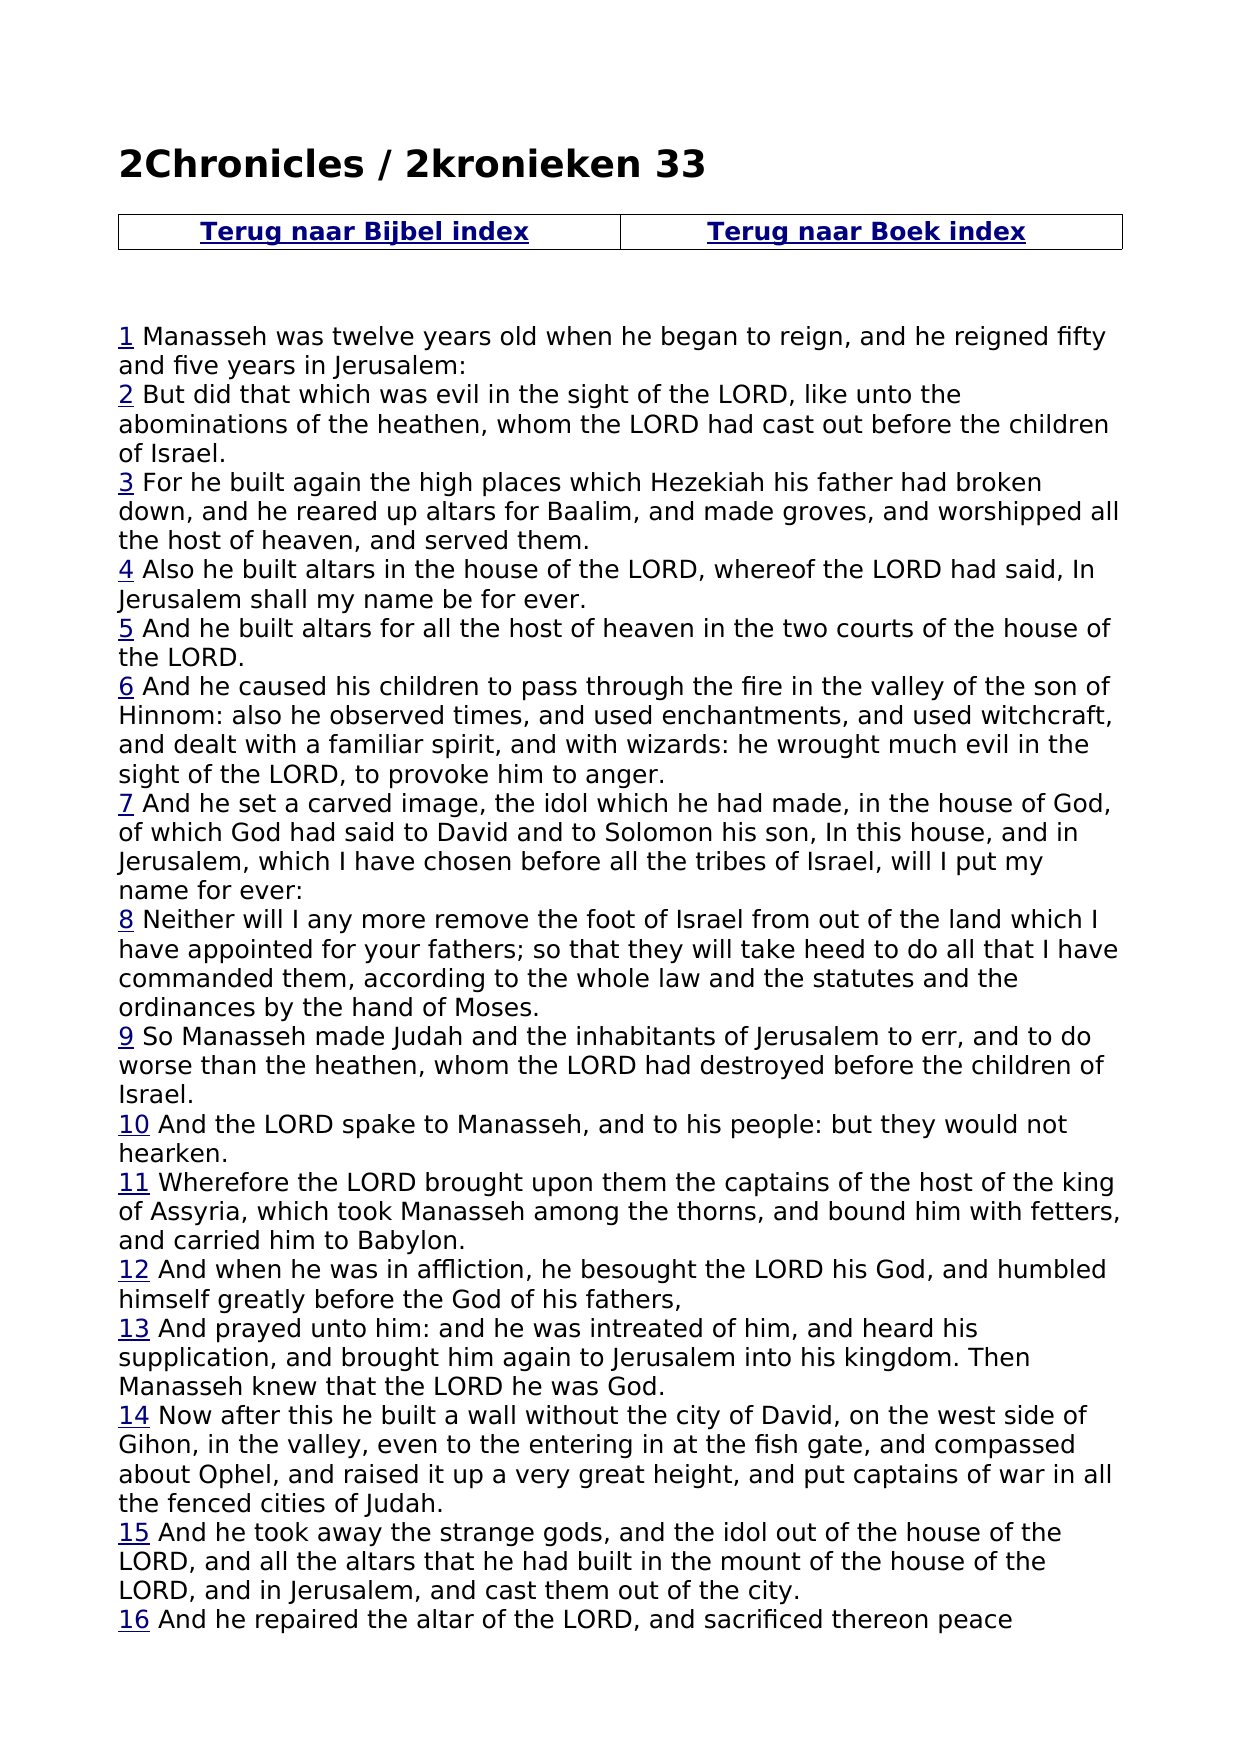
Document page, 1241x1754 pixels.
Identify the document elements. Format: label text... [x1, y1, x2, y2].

table_header Terug naar Bijbel index [119, 215, 620, 249]
text 1 Manasseh was twelve years old when he began to reign, and he reigned fifty and five years in Jerusalem: 2 But did that which was evil in the sight of the LORD, like unto the abominations of the heathen, whom the LORD had cast out before the children of Israel. 3 For he built again the high places which Hezekiah his father had broken down, and he reared up altars for Baalim, and made groves, and worshipped all the host of heaven, and served them. 4 Also he built altars in the house of the LORD, whereof the LORD had said, In Jerusalem shall my name be for ever. 5 And he built altars for all the host of heaven in the two courts of the house of the LORD. 6 And he caused his children to pass through the fire in the valley of the son of Hinnom: also he observed times, and used enchantments, and used witchcraft, and dealt with a familiar spirit, and with wizards: he wrought much evil in the sight of the LORD, to provoke him to anger. 7 And he set a carved image, the idol which he had made, in the house of God, of which God had said to David and to Solomon his son, In this house, and in Jerusalem, which I have chosen before all the tribes of Israel, will I put my name for ever: 8 Neither will I any more remove the foot of Israel from out of the land which I have appointed for your fathers; so that they will take heed to do all that I have commanded them, according to the whole law and the statutes and the ordinances by the hand of Moses. 9 So Manasseh made Judah and the inhabitants of Jerusalem to err, and to do worse than the heathen, whom the LORD had destroyed before the children of Israel. 10 And the LORD spake to Manasseh, and to his people: but they would not hearken. 11 Wherefore the LORD brought upon them the captains of the host of the king of Assyria, which took Manasseh among the thorns, and bound him with fetters, and carried him to Babylon. 12 And when he was in affliction, he besought the LORD his God, and humbled himself greatly before the God of his fathers, 13 And prayed unto him: and he was intreated of him, and heard his supplication, and brought him again to Jerusalem into his kingdom. Then Manasseh knew that the LORD he was God. 14 Now after this he built a wall without the city of David, on the west side of Gihon, in the valley, even to the entering in at the fish gate, and compassed about Ophel, and raised it up a very great height, and put captains of war in all the fenced cities of Judah. 15 And he took away the strange gods, and the idol out of the house of the LORD, and all the altars that he had built in the mount of the house of the LORD, and in Jerusalem, and cast them out of the city. 16 And he repaired the altar of the LORD, and sacrificed thereon peace [118, 264, 1122, 1635]
subtitle 2Chronicles / 2kronieken 33 [118, 143, 1122, 187]
table_header Terug naar Boek index [621, 215, 1122, 249]
